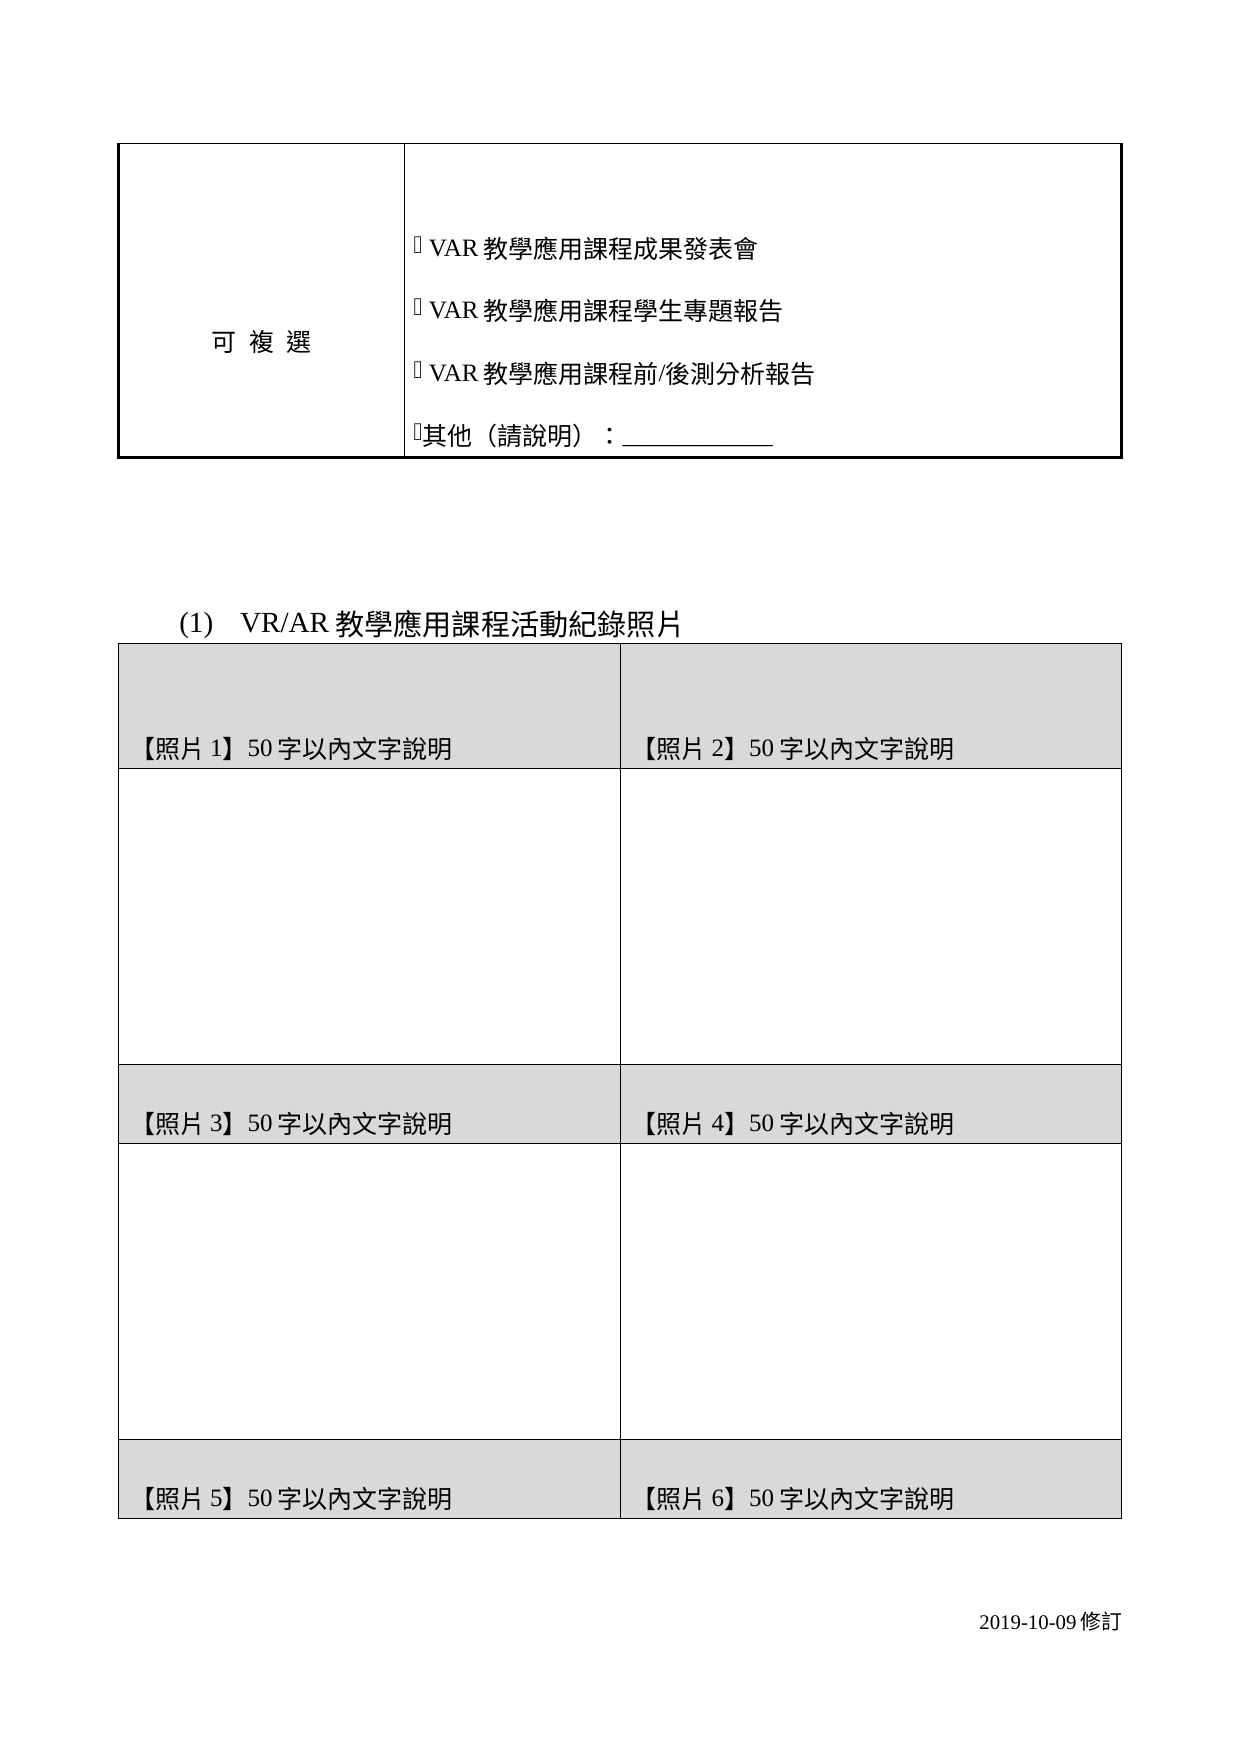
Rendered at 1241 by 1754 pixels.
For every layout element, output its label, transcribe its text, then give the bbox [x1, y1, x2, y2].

table_cell [621, 1144, 1121, 1438]
list VR/AR教學應用課程活動紀錄照片 [179, 581, 1122, 643]
table_cell 【照片3】50字以內文字說明 [119, 1065, 620, 1143]
table_cell 【照片4】50字以內文字說明 [621, 1065, 1121, 1143]
table_cell  VAR教學應用課程成果發表會  VAR教學應用課程學生專題報告  VAR教學應用課程前/後測分析報告 其他（請說明）：____________ [405, 144, 1120, 456]
table_header 【照片1】50字以內文字說明 [119, 644, 620, 768]
table_cell [119, 1144, 620, 1438]
table_cell [119, 769, 620, 1063]
table_cell [621, 769, 1121, 1063]
table_cell 【照片6】50字以內文字說明 [621, 1440, 1121, 1518]
table_header 【照片2】50字以內文字說明 [621, 644, 1121, 768]
table_cell 【照片5】50字以內文字說明 [119, 1440, 620, 1518]
table_cell 可 複 選 [120, 144, 404, 456]
